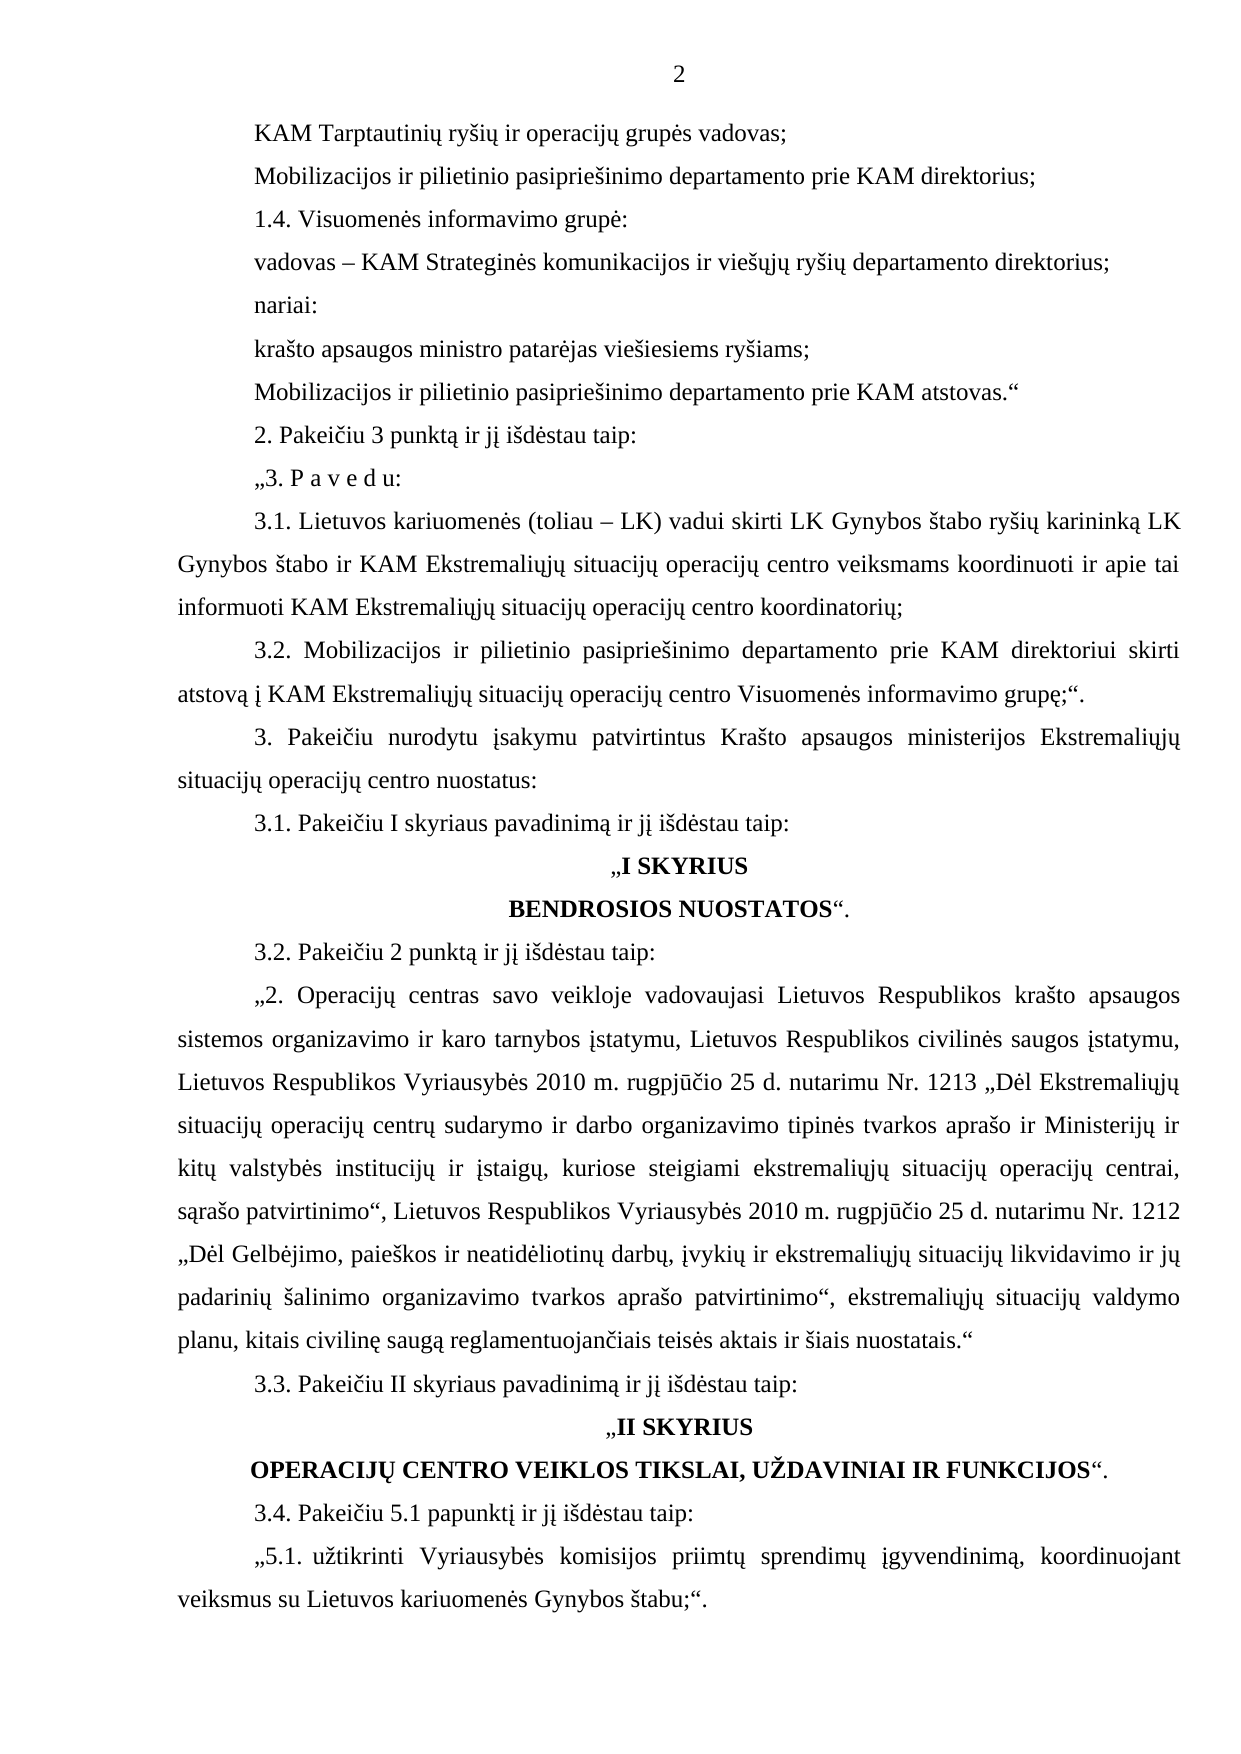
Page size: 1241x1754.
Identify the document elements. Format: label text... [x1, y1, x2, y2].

text Mobilizacijos ir pilietinio pasipriešinimo departamento prie KAM direktorius; [177, 161, 1181, 190]
text „I SKYRIUS [177, 851, 1181, 880]
text „II SKYRIUS [177, 1412, 1181, 1441]
text vadovas – KAM Strateginės komunikacijos ir viešųjų ryšių departamento direktorius; [177, 247, 1181, 276]
text 2. Pakeičiu 3 punktą ir jį išdėstau taip: [177, 420, 1181, 449]
text 3.1. Lietuvos kariuomenės (toliau – LK) vadui skirti LK Gynybos štabo ryšių karininką LK Gynybos štabo ir KAM Ekstremaliųjų situacijų operacijų centro veiksmams koordinuoti ir apie tai informuoti KAM Ekstremaliųjų situacijų operacijų centro koordinatorių; [177, 506, 1181, 621]
text 3.2. Mobilizacijos ir pilietinio pasipriešinimo departamento prie KAM direktoriui skirti atstovą į KAM Ekstremaliųjų situacijų operacijų centro Visuomenės informavimo grupę;“. [177, 636, 1181, 707]
text 3.3. Pakeičiu II skyriaus pavadinimą ir jį išdėstau taip: [177, 1369, 1181, 1397]
text „3. P a v e d u: [177, 463, 1181, 492]
text „2. Operacijų centras savo veikloje vadovaujasi Lietuvos Respublikos krašto apsaugos sistemos organizavimo ir karo tarnybos įstatymu, Lietuvos Respublikos civilinės saugos įstatymu, Lietuvos Respublikos Vyriausybės 2010 m. rugpjūčio 25 d. nutarimu Nr. 1213 „Dėl Ekstremaliųjų situacijų operacijų centrų sudarymo ir darbo organizavimo tipinės tvarkos aprašo ir Ministerijų ir kitų valstybės institucijų ir įstaigų, kuriose steigiami ekstremaliųjų situacijų operacijų centrai, sąrašo patvirtinimo“, Lietuvos Respublikos Vyriausybės 2010 m. rugpjūčio 25 d. nutarimu Nr. 1212 „Dėl Gelbėjimo, paieškos ir neatidėliotinų darbų, įvykių ir ekstremaliųjų situacijų likvidavimo ir jų padarinių šalinimo organizavimo tvarkos aprašo patvirtinimo“, ekstremaliųjų situacijų valdymo planu, kitais civilinę saugą reglamentuojančiais teisės aktais ir šiais nuostatais.“ [177, 981, 1181, 1354]
text 3. Pakeičiu nurodytu įsakymu patvirtintus Krašto apsaugos ministerijos Ekstremaliųjų situacijų operacijų centro nuostatus: [177, 722, 1181, 794]
text „5.1. užtikrinti Vyriausybės komisijos priimtų sprendimų įgyvendinimą, koordinuojant veiksmus su Lietuvos kariuomenės Gynybos štabu;“. [177, 1541, 1181, 1613]
text 3.4. Pakeičiu 5.1 papunktį ir jį išdėstau taip: [177, 1498, 1181, 1527]
text 3.1. Pakeičiu I skyriaus pavadinimą ir jį išdėstau taip: [177, 808, 1181, 837]
text OPERACIJŲ CENTRO VEIKLOS TIKSLAI, UŽDAVINIAI IR FUNKCIJOS“. [177, 1455, 1181, 1484]
text 1.4. Visuomenės informavimo grupė: [177, 204, 1181, 233]
text Mobilizacijos ir pilietinio pasipriešinimo departamento prie KAM atstovas.“ [177, 377, 1181, 406]
text KAM Tarptautinių ryšių ir operacijų grupės vadovas; [177, 118, 1181, 147]
text 3.2. Pakeičiu 2 punktą ir jį išdėstau taip: [177, 937, 1181, 966]
text nariai: [177, 291, 1181, 319]
text krašto apsaugos ministro patarėjas viešiesiems ryšiams; [177, 334, 1181, 362]
text BENDROSIOS NUOSTATOS“. [177, 894, 1181, 923]
